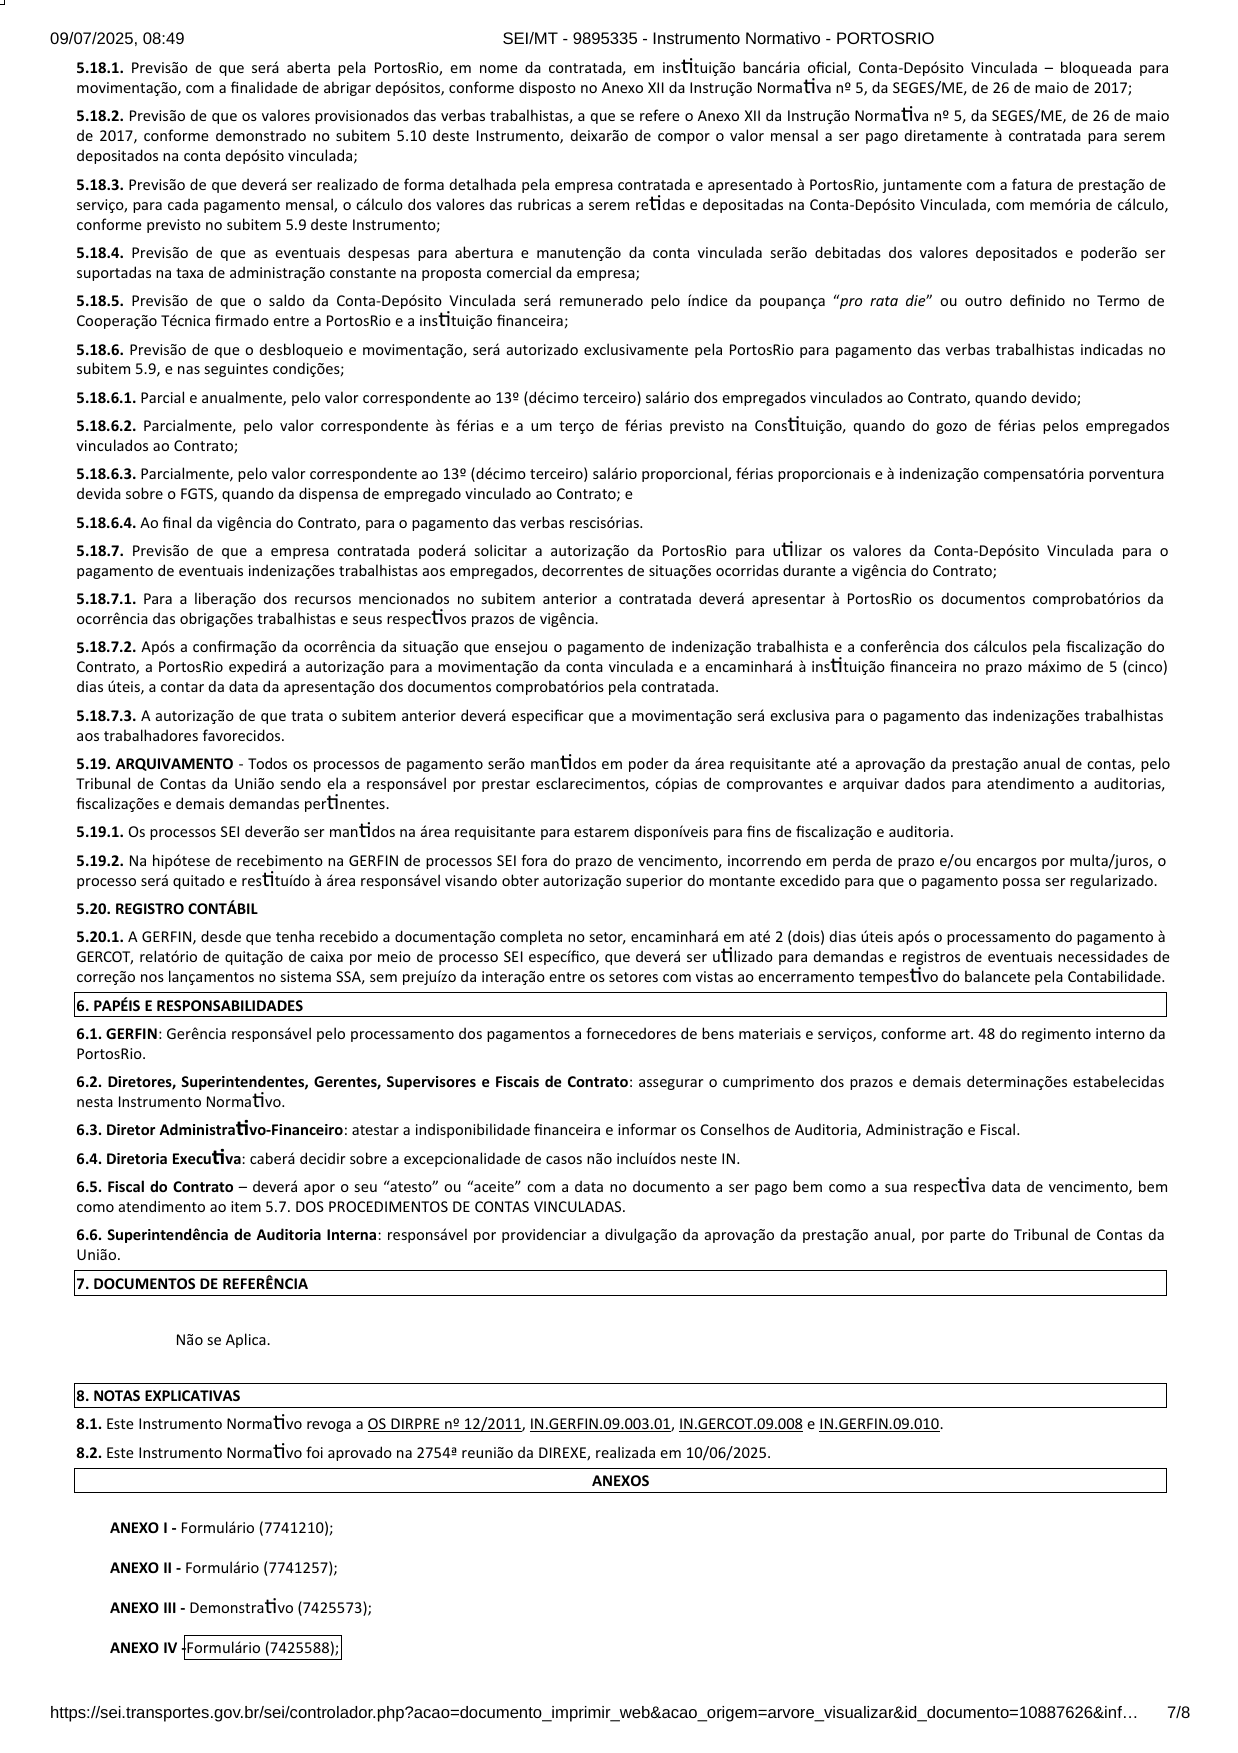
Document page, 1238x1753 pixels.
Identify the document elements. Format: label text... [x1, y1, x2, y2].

text ANEXO IV -Formulário (7425588); [110, 1637, 393, 1657]
text .18.7. Previsão de que a empresa contratada poderá solicitar a autorização da PortosRio para uꢀlizar os valores da Conta-Depósito Vinculada para o [85, 540, 1190, 560]
text 5 [76, 463, 110, 484]
text Tribunal de Contas da União sendo ela a responsável por prestar esclarecimentos, cópias de comprovantes e arquivar dados para atendimento a auditorias, [76, 773, 1190, 794]
text União. [76, 1245, 1190, 1265]
text vinculados ao Contrato; [76, 435, 1190, 456]
text .18.6.3. Parcialmente, pelo valor correspondente ao 13º (décimo terceiro) salário proporcional, férias proporcionais e à indenização compensatória porventura [110, 463, 1190, 484]
text PortosRio. [76, 1043, 1190, 1063]
text 8 [76, 1385, 85, 1406]
text .18.5. Previsão de que o saldo da Conta-Depósito Vinculada será remunerado pelo índice da poupança “pro rata die” ou outro deﬁnido no Termo de [85, 290, 1190, 311]
text .18.3. Previsão de que deverá ser realizado de forma detalhada pela empresa contratada e apresentado à PortosRio, juntamente com a fatura de prestação de [85, 174, 1190, 194]
text .18.7.2. Após a conﬁrmação da ocorrência da situação que ensejou o pagamento de indenização trabalhista e a conferência dos cálculos pela ﬁscalização do [110, 637, 1190, 657]
text dias úteis, a contar da data da apresentação dos documentos comprobatórios pela contratada. [76, 677, 1190, 697]
text 5 [76, 753, 85, 773]
text Cooperação Técnica ﬁrmado entre a PortosRio e a insꢀtuição ﬁnanceira; [76, 310, 590, 331]
text 5 [76, 338, 85, 358]
text de 2017, conforme demonstrado no subitem 5.10 deste Instrumento, deixarão de compor o valor mensal a ser pago diretamente à contratada para serem [76, 125, 1190, 146]
picture [75, 993, 1166, 1016]
text Contrato, a PortosRio expedirá a autorização para a movimentação da conta vinculada e a encaminhará à insꢀtuição ﬁnanceira no prazo máximo de 5 (cinco) [76, 657, 1190, 677]
text 5 [76, 926, 85, 946]
text 5 [76, 637, 110, 657]
text ocorrência das obrigações trabalhistas e seus respecꢀvos prazos de vigência. [76, 609, 1190, 629]
text 6 [76, 1224, 110, 1245]
text .18.6.1. Parcial e anualmente, pelo valor correspondente ao 13º (décimo terceiro) salário dos empregados vinculados ao Contrato, quando devido; [85, 387, 1106, 407]
text como atendimento ao item 5.7. DOS PROCEDIMENTOS DE CONTAS VINCULADAS. [76, 1196, 1190, 1217]
text . DOCUMENTOS DE REFERÊNCIA [85, 1273, 333, 1293]
text .19.1. Os processos SEI deverão ser manꢀdos na área requisitante para estarem disponíveis para ﬁns de ﬁscalização e auditoria. [85, 821, 975, 842]
text .18.7.1. Para a liberação dos recursos mencionados no subitem anterior a contratada deverá apresentar à PortosRio os documentos comprobatórios da [110, 588, 1190, 609]
text ANEXOS [592, 1470, 965, 1491]
text 5 [76, 242, 85, 262]
text 8 [76, 1442, 85, 1462]
text 5 [76, 588, 110, 609]
text .2. Diretores, Superintendentes, Gerentes, Supervisores e Fiscais de Contrato: assegurar o cumprimento dos prazos e demais determinações estabelecidas [110, 1071, 1190, 1092]
text . NOTAS EXPLICATIVAS [85, 1385, 264, 1406]
picture [75, 1271, 1166, 1295]
text 5 [76, 898, 85, 918]
text 7/8 [1167, 1703, 1215, 1722]
text correção nos lançamentos no sistema SSA, sem prejuízo da interação entre os setores com vistas ao encerramento tempesꢀvo do balancete pela Contabilidade. [76, 967, 1190, 987]
text 0 [52, 34, 57, 43]
text 6 [76, 1119, 85, 1140]
text 5 [76, 540, 85, 560]
text .4. Diretoria Execuꢀva: caberá decidir sobre a excepcionalidade de casos não incluídos neste IN. [85, 1148, 1043, 1168]
text aos trabalhadores favorecidos. [76, 725, 309, 745]
text 7 [76, 1273, 85, 1293]
text suportadas na taxa de administração constante na proposta comercial da empresa; [76, 262, 665, 282]
picture [75, 1384, 1166, 1407]
text .18.6.2. Parcialmente, pelo valor correspondente às férias e a um terço de férias previsto na Consꢀtuição, quando do gozo de férias pelos empregados [85, 415, 1190, 435]
text https://sei.transportes.gov.br/sei/controlador.php?acao=documento_imprimir_web&acao_origem=arvore_visualizar&id_documento=10887626&inf… [50, 1703, 1165, 1722]
picture [75, 1469, 1166, 1492]
text .18.1. Previsão de que será aberta pela PortosRio, em nome da contratada, em insꢀtuição bancária oﬁcial, Conta-Depósito Vinculada – bloqueada para [110, 57, 1190, 78]
text .18.6.4. Ao ﬁnal da vigência do Contrato, para o pagamento das verbas rescisórias. [85, 512, 670, 532]
text .6. Superintendência de Auditoria Interna: responsável por providenciar a divulgação da aprovação da prestação anual, por parte do Tribunal de Contas da [110, 1224, 1190, 1245]
text .2. Este Instrumento Normaꢀvo foi aprovado na 2754ª reunião da DIREXE, realizada em 10/06/2025. [85, 1442, 965, 1462]
text ANEXO II - Formulário (7741257); [110, 1557, 393, 1578]
text 5 [76, 512, 85, 532]
text processo será quitado e resꢀtuído à área responsável visando obter autorização superior do montante excedido para que o pagamento possa ser regularizado. [76, 870, 1178, 890]
text movimentação, com a ﬁnalidade de abrigar depósitos, conforme disposto no Anexo XII da Instrução Normaꢀva nº 5, da SEGES/ME, de 26 de maio de 2017; [76, 78, 1190, 98]
text .19. ARQUIVAMENTO - Todos os processos de pagamento serão manꢀdos em poder da área requisitante até a aprovação da prestação anual de contas, pelo [85, 753, 1190, 773]
text nesta Instrumento Normaꢀvo. [76, 1092, 1190, 1112]
text 5 [76, 174, 85, 194]
text .20.1. A GERFIN, desde que tenha recebido a documentação completa no setor, encaminhará em até 2 (dois) dias úteis após o processamento do pagamento à [85, 926, 1190, 946]
text 0 [50, 30, 59, 48]
text conforme previsto no subitem 5.9 deste Instrumento; [76, 214, 1190, 234]
text 5 [76, 290, 85, 310]
text GERCOT, relatório de quitação de caixa por meio de processo SEI especíﬁco, que deverá ser uꢀlizado para demandas e registros de eventuais necessidades de [76, 946, 1190, 967]
text 5 [76, 850, 85, 870]
text 9/07/2025, 08:49 [959, 30, 1190, 48]
text 6 [76, 994, 85, 1015]
text Não se Aplica. [175, 1329, 296, 1350]
text 5 [76, 57, 110, 78]
text serviço, para cada pagamento mensal, o cálculo dos valores das rubricas a serem reꢀdas e depositadas na Conta-Depósito Vinculada, com memória de cálculo, [76, 194, 1190, 214]
text depositados na conta depósito vinculada; [76, 146, 1190, 166]
text .20. REGISTRO CONTÁBIL [85, 898, 282, 918]
text ANEXO I - Formulário (7741210); [110, 1517, 393, 1538]
text 5 [76, 415, 85, 435]
text 6 [76, 1071, 110, 1092]
text 5 [76, 821, 85, 842]
text devida sobre o FGTS, quando da dispensa de empregado vinculado ao Contrato; e [76, 484, 1190, 504]
text SEI/MT - 9895335 - Instrumento Normativo - PORTOSRIO [502, 30, 959, 48]
text .18.4. Previsão de que as eventuais despesas para abertura e manutenção da conta vinculada serão debitadas dos valores depositados e poderão ser [85, 242, 1190, 262]
text 6 [76, 1176, 85, 1196]
text .5. Fiscal do Contrato – deverá apor o seu “atesto” ou “aceite” com a data no documento a ser pago bem como a sua respecꢀva data de vencimento, bem [85, 1176, 1190, 1196]
text pagamento de eventuais indenizações trabalhistas aos empregados, decorrentes de situações ocorridas durante a vigência do Contrato; [76, 560, 1190, 581]
text subitem 5.9, e nas seguintes condições; [76, 358, 370, 379]
text .18.2. Previsão de que os valores provisionados das verbas trabalhistas, a que se refere o Anexo XII da Instrução Normaꢀva nº 5, da SEGES/ME, de 26 de maio [110, 106, 1190, 125]
text 5 [76, 387, 85, 407]
text .18.6. Previsão de que o desbloqueio e movimentação, será autorizado exclusivamente pela PortosRio para pagamento das verbas trabalhistas indicadas no [85, 338, 1190, 359]
text 6 [76, 1148, 85, 1168]
text .1. Este Instrumento Normaꢀvo revoga a OS DIRPRE nº 12/2011, IN.GERFIN.09.003.01, IN.GERCOT.09.008 e IN.GERFIN.09.010. [85, 1413, 965, 1434]
text ANEXO III - Demonstraꢀvo (7425573); [110, 1597, 393, 1618]
text . PAPÉIS E RESPONSABILIDADES [85, 994, 328, 1015]
text 9/07/2025, 08:49 [59, 30, 502, 48]
text ﬁscalizações e demais demandas perꢀnentes. [76, 794, 1190, 813]
text 8 [76, 1413, 85, 1434]
text .18.7.3. A autorização de que trata o subitem anterior deverá especiﬁcar que a movimentação será exclusiva para o pagamento das indenizações trabalhistas [85, 705, 1190, 725]
text .3. Diretor Administraꢀvo-Financeiro: atestar a indisponibilidade ﬁnanceira e informar os Conselhos de Auditoria, Administração e Fiscal. [85, 1119, 1043, 1140]
text 6 [76, 1023, 85, 1043]
text .1. GERFIN: Gerência responsável pelo processamento dos pagamentos a fornecedores de bens materiais e serviços, conforme art. 48 do regimento interno da [85, 1023, 1190, 1043]
text .19.2. Na hipótese de recebimento na GERFIN de processos SEI fora do prazo de vencimento, incorrendo em perda de prazo e/ou encargos por multa/juros, o [85, 850, 1190, 870]
text 5 [76, 106, 110, 125]
text 5 [76, 705, 85, 725]
